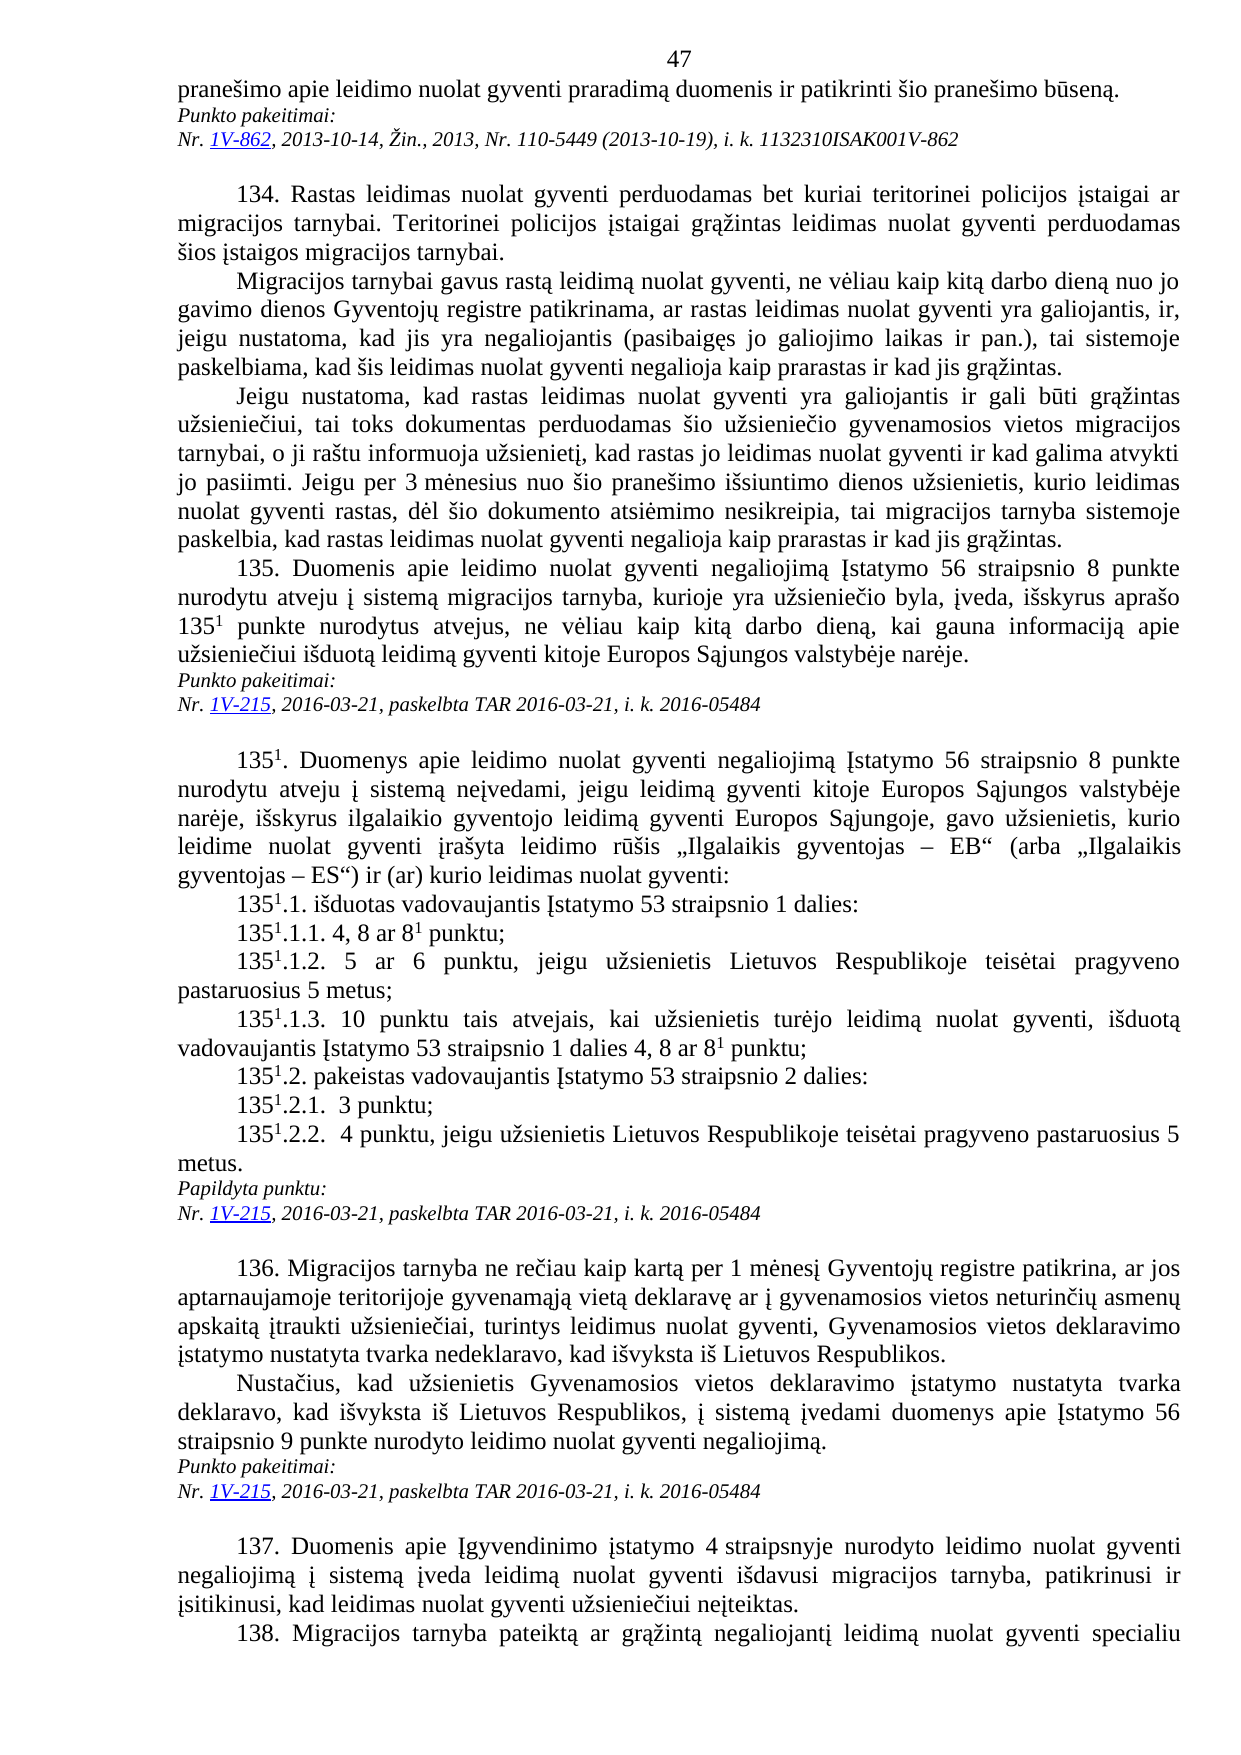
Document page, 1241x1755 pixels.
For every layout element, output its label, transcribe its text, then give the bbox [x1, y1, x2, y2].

text 138. Migracijos tarnyba pateiktą ar grąžintą negaliojantį leidimą nuolat gyventi specialiu [177, 1618, 1181, 1646]
text 1351.1.3. 10 punktu tais atvejais, kai užsienietis turėjo leidimą nuolat gyventi, išduotą vadovaujantis Įstatymo 53 straipsnio 1 dalies 4, 8 ar 81 punktu; [177, 1004, 1181, 1061]
text Papildyta punktu: [177, 1176, 1181, 1200]
text pranešimo apie leidimo nuolat gyventi praradimą duomenis ir patikrinti šio pranešimo būseną. [177, 74, 1181, 103]
text Nr. 1V-215, 2016-03-21, paskelbta TAR 2016-03-21, i. k. 2016-05484 [177, 1200, 1181, 1224]
text 134. Rastas leidimas nuolat gyventi perduodamas bet kuriai teritorinei policijos įstaigai ar migracijos tarnybai. Teritorinei policijos įstaigai grąžintas leidimas nuolat gyventi perduodamas šios įstaigos migracijos tarnybai. [177, 179, 1181, 266]
text Nr. 1V-215, 2016-03-21, paskelbta TAR 2016-03-21, i. k. 2016-05484 [177, 692, 1181, 716]
text 1351.1.1. 4, 8 ar 81 punktu; [177, 918, 1181, 946]
text Jeigu nustatoma, kad rastas leidimas nuolat gyventi yra galiojantis ir gali būti grąžintas užsieniečiui, tai toks dokumentas perduodamas šio užsieniečio gyvenamosios vietos migracijos tarnybai, o ji raštu informuoja užsienietį, kad rastas jo leidimas nuolat gyventi ir kad galima atvykti jo pasiimti. Jeigu per 3 mėnesius nuo šio pranešimo išsiuntimo dienos užsienietis, kurio leidimas nuolat gyventi rastas, dėl šio dokumento atsiėmimo nesikreipia, tai migracijos tarnyba sistemoje paskelbia, kad rastas leidimas nuolat gyventi negalioja kaip prarastas ir kad jis grąžintas. [177, 381, 1181, 553]
text Migracijos tarnybai gavus rastą leidimą nuolat gyventi, ne vėliau kaip kitą darbo dieną nuo jo gavimo dienos Gyventojų registre patikrinama, ar rastas leidimas nuolat gyventi yra galiojantis, ir, jeigu nustatoma, kad jis yra negaliojantis (pasibaigęs jo galiojimo laikas ir pan.), tai sistemoje paskelbiama, kad šis leidimas nuolat gyventi negalioja kaip prarastas ir kad jis grąžintas. [177, 266, 1181, 381]
text 137. Duomenis apie Įgyvendinimo įstatymo 4 straipsnyje nurodyto leidimo nuolat gyventi negaliojimą į sistemą įveda leidimą nuolat gyventi išdavusi migracijos tarnyba, patikrinusi ir įsitikinusi, kad leidimas nuolat gyventi užsieniečiui neįteiktas. [177, 1531, 1181, 1618]
text 1351.2. pakeistas vadovaujantis Įstatymo 53 straipsnio 2 dalies: [177, 1061, 1181, 1090]
text Punkto pakeitimai: [177, 1454, 1181, 1478]
text Punkto pakeitimai: [177, 103, 1181, 127]
text 1351.1. išduotas vadovaujantis Įstatymo 53 straipsnio 1 dalies: [177, 889, 1181, 918]
text 1351.2.1. 3 punktu; [177, 1090, 1181, 1119]
text Punkto pakeitimai: [177, 668, 1181, 692]
text 136. Migracijos tarnyba ne rečiau kaip kartą per 1 mėnesį Gyventojų registre patikrina, ar jos aptarnaujamoje teritorijoje gyvenamąją vietą deklaravę ar į gyvenamosios vietos neturinčių asmenų apskaitą įtraukti užsieniečiai, turintys leidimus nuolat gyventi, Gyvenamosios vietos deklaravimo įstatymo nustatyta tvarka nedeklaravo, kad išvyksta iš Lietuvos Respublikos. [177, 1253, 1181, 1368]
text Nustačius, kad užsienietis Gyvenamosios vietos deklaravimo įstatymo nustatyta tvarka deklaravo, kad išvyksta iš Lietuvos Respublikos, į sistemą įvedami duomenys apie Įstatymo 56 straipsnio 9 punkte nurodyto leidimo nuolat gyventi negaliojimą. [177, 1368, 1181, 1454]
text 1351.1.2. 5 ar 6 punktu, jeigu užsienietis Lietuvos Respublikoje teisėtai pragyveno pastaruosius 5 metus; [177, 946, 1181, 1004]
text 1351.2.2. 4 punktu, jeigu užsienietis Lietuvos Respublikoje teisėtai pragyveno pastaruosius 5 metus. [177, 1119, 1181, 1176]
text Nr. 1V-215, 2016-03-21, paskelbta TAR 2016-03-21, i. k. 2016-05484 [177, 1478, 1181, 1503]
text 1351. Duomenys apie leidimo nuolat gyventi negaliojimą Įstatymo 56 straipsnio 8 punkte nurodytu atveju į sistemą neįvedami, jeigu leidimą gyventi kitoje Europos Sąjungos valstybėje narėje, išskyrus ilgalaikio gyventojo leidimą gyventi Europos Sąjungoje, gavo užsienietis, kurio leidime nuolat gyventi įrašyta leidimo rūšis „Ilgalaikis gyventojas – EB“ (arba „Ilgalaikis gyventojas – ES“) ir (ar) kurio leidimas nuolat gyventi: [177, 745, 1181, 889]
text 135. Duomenis apie leidimo nuolat gyventi negaliojimą Įstatymo 56 straipsnio 8 punkte nurodytu atveju į sistemą migracijos tarnyba, kurioje yra užsieniečio byla, įveda, išskyrus aprašo 1351 punkte nurodytus atvejus, ne vėliau kaip kitą darbo dieną, kai gauna informaciją apie užsieniečiui išduotą leidimą gyventi kitoje Europos Sąjungos valstybėje narėje. [177, 553, 1181, 668]
text Nr. 1V-862, 2013-10-14, Žin., 2013, Nr. 110-5449 (2013-10-19), i. k. 1132310ISAK001V-862 [177, 127, 1181, 151]
